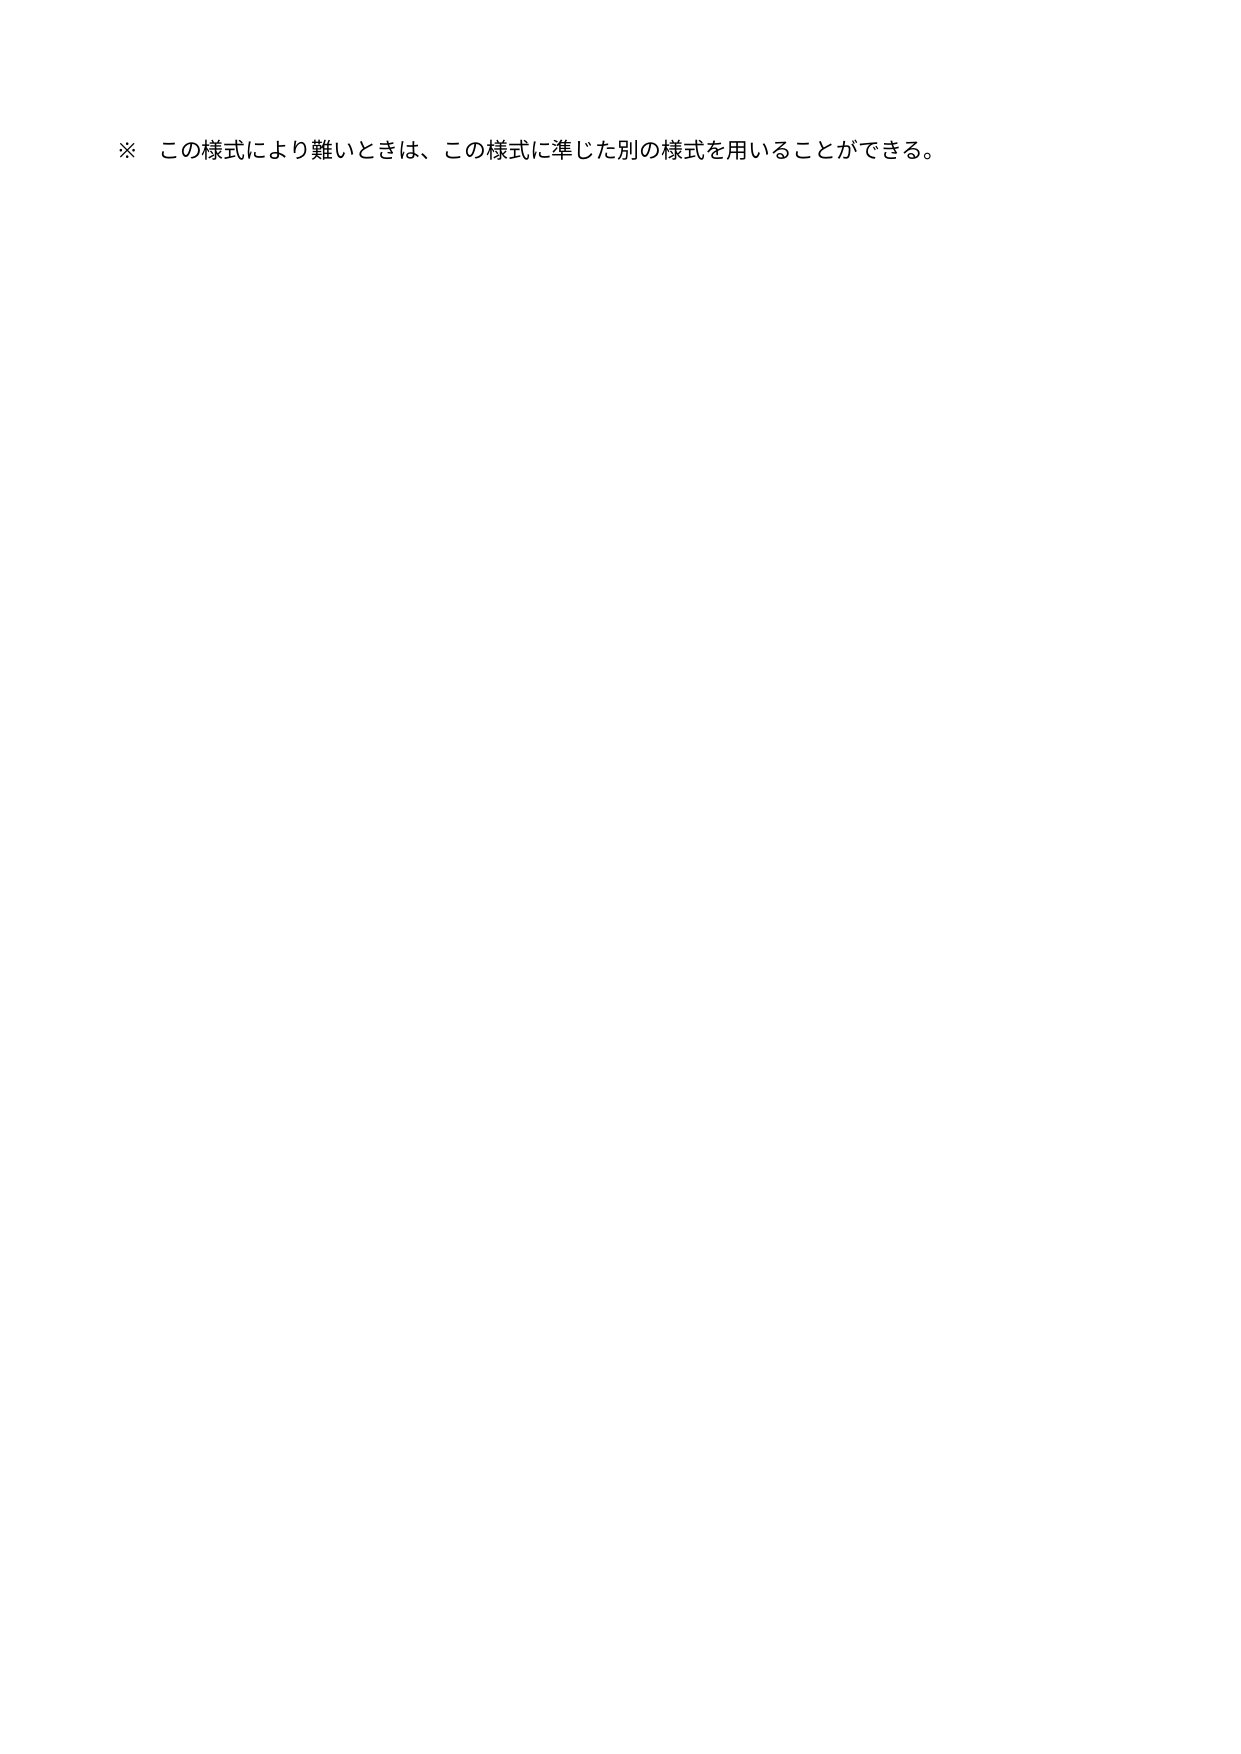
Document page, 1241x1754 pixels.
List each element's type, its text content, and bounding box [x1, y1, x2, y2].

text ※ この様式により難いときは、この様式に準じた別の様式を用いることができる。 [118, 133, 1122, 165]
